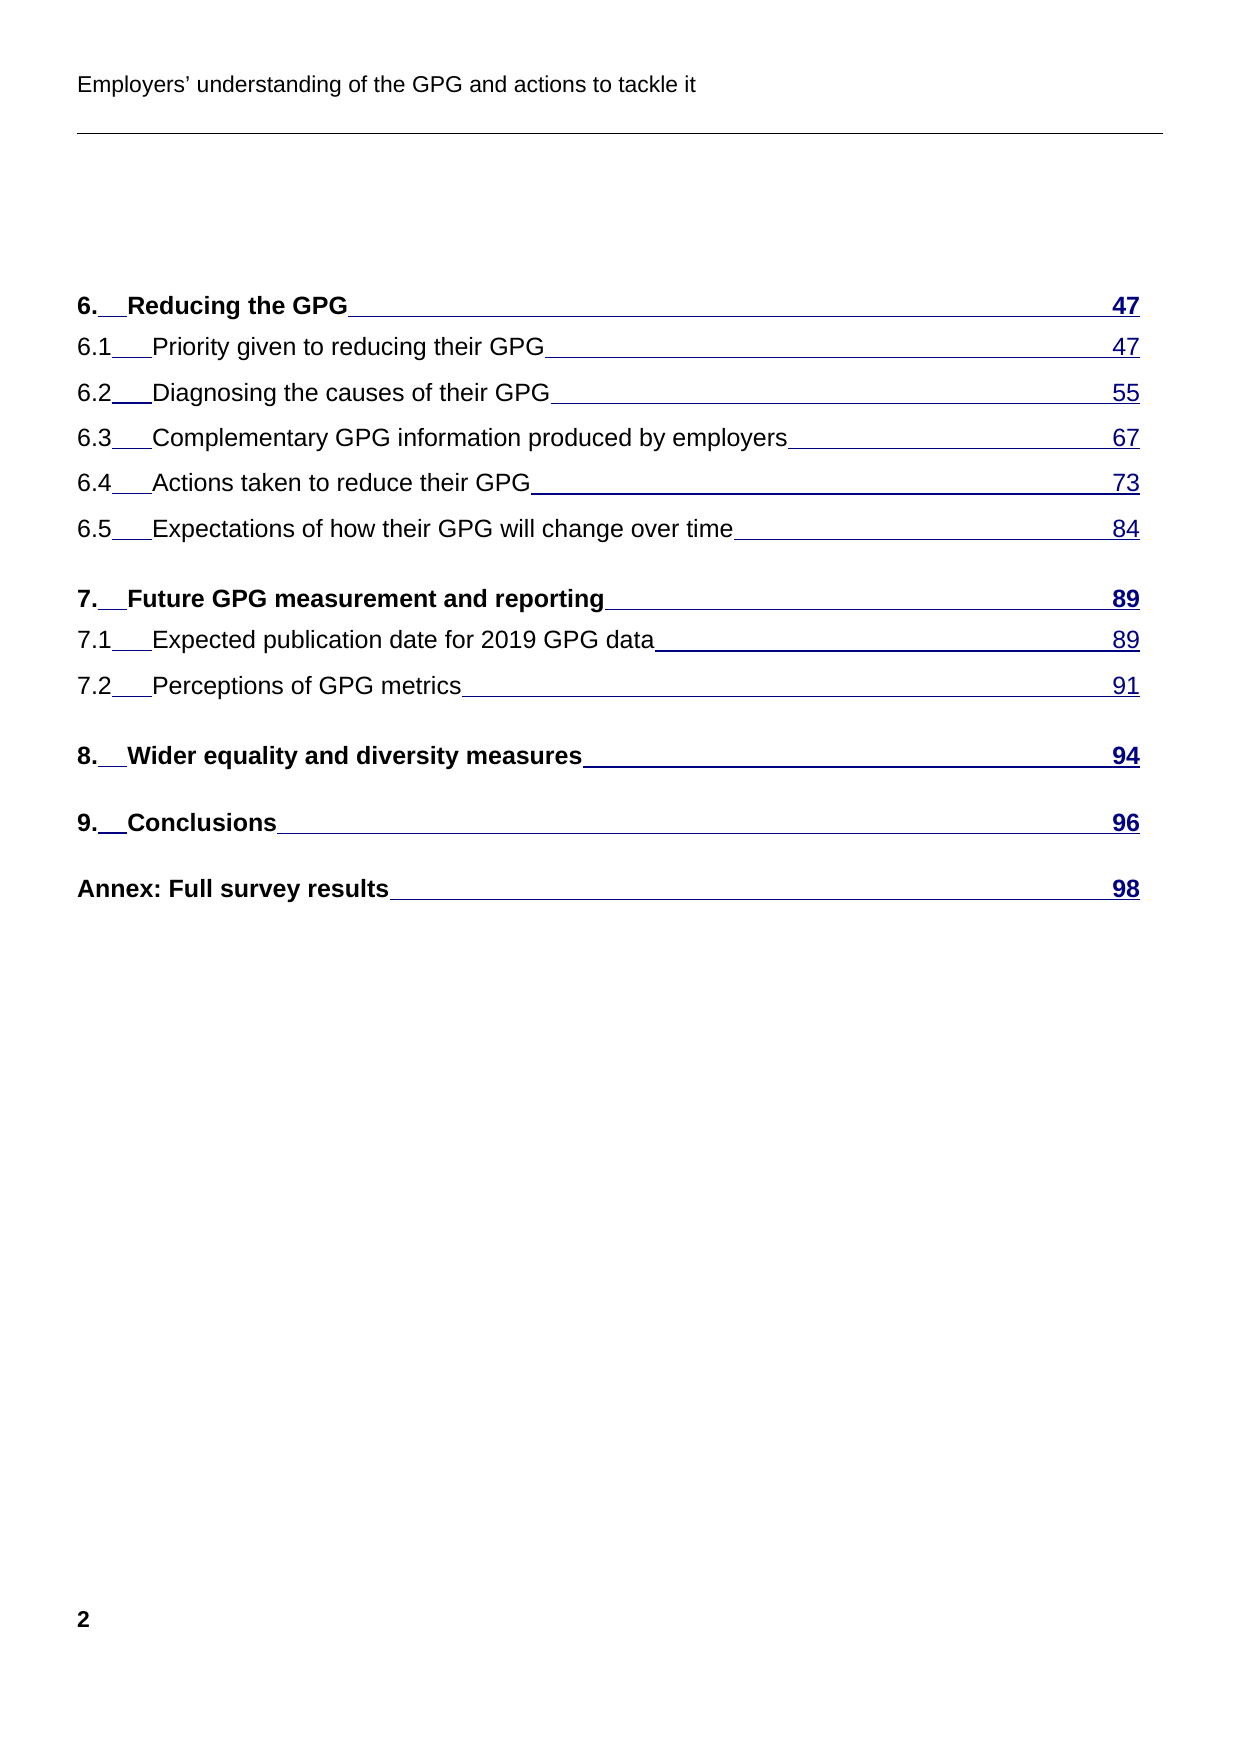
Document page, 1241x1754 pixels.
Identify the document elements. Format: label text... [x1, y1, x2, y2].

text 7. Future GPG measurement and reporting 89 [77, 584, 1163, 613]
text 6. Reducing the GPG 47 [77, 291, 1163, 320]
text 8. Wider equality and diversity measures 94 [77, 741, 1163, 770]
text 7.2 Perceptions of GPG metrics 91 [77, 671, 1163, 700]
text 6.2 Diagnosing the causes of their GPG 55 [77, 378, 1163, 406]
text 6.5 Expectations of how their GPG will change over time 84 [77, 514, 1163, 543]
text 6.3 Complementary GPG information produced by employers 67 [77, 423, 1163, 452]
text 6.1 Priority given to reducing their GPG 47 [77, 332, 1163, 361]
text 7.1 Expected publication date for 2019 GPG data 89 [77, 626, 1163, 654]
text Annex: Full survey results 98 [77, 874, 1163, 903]
text 6.4 Actions taken to reduce their GPG 73 [77, 468, 1163, 497]
text 9. Conclusions 96 [77, 808, 1163, 836]
